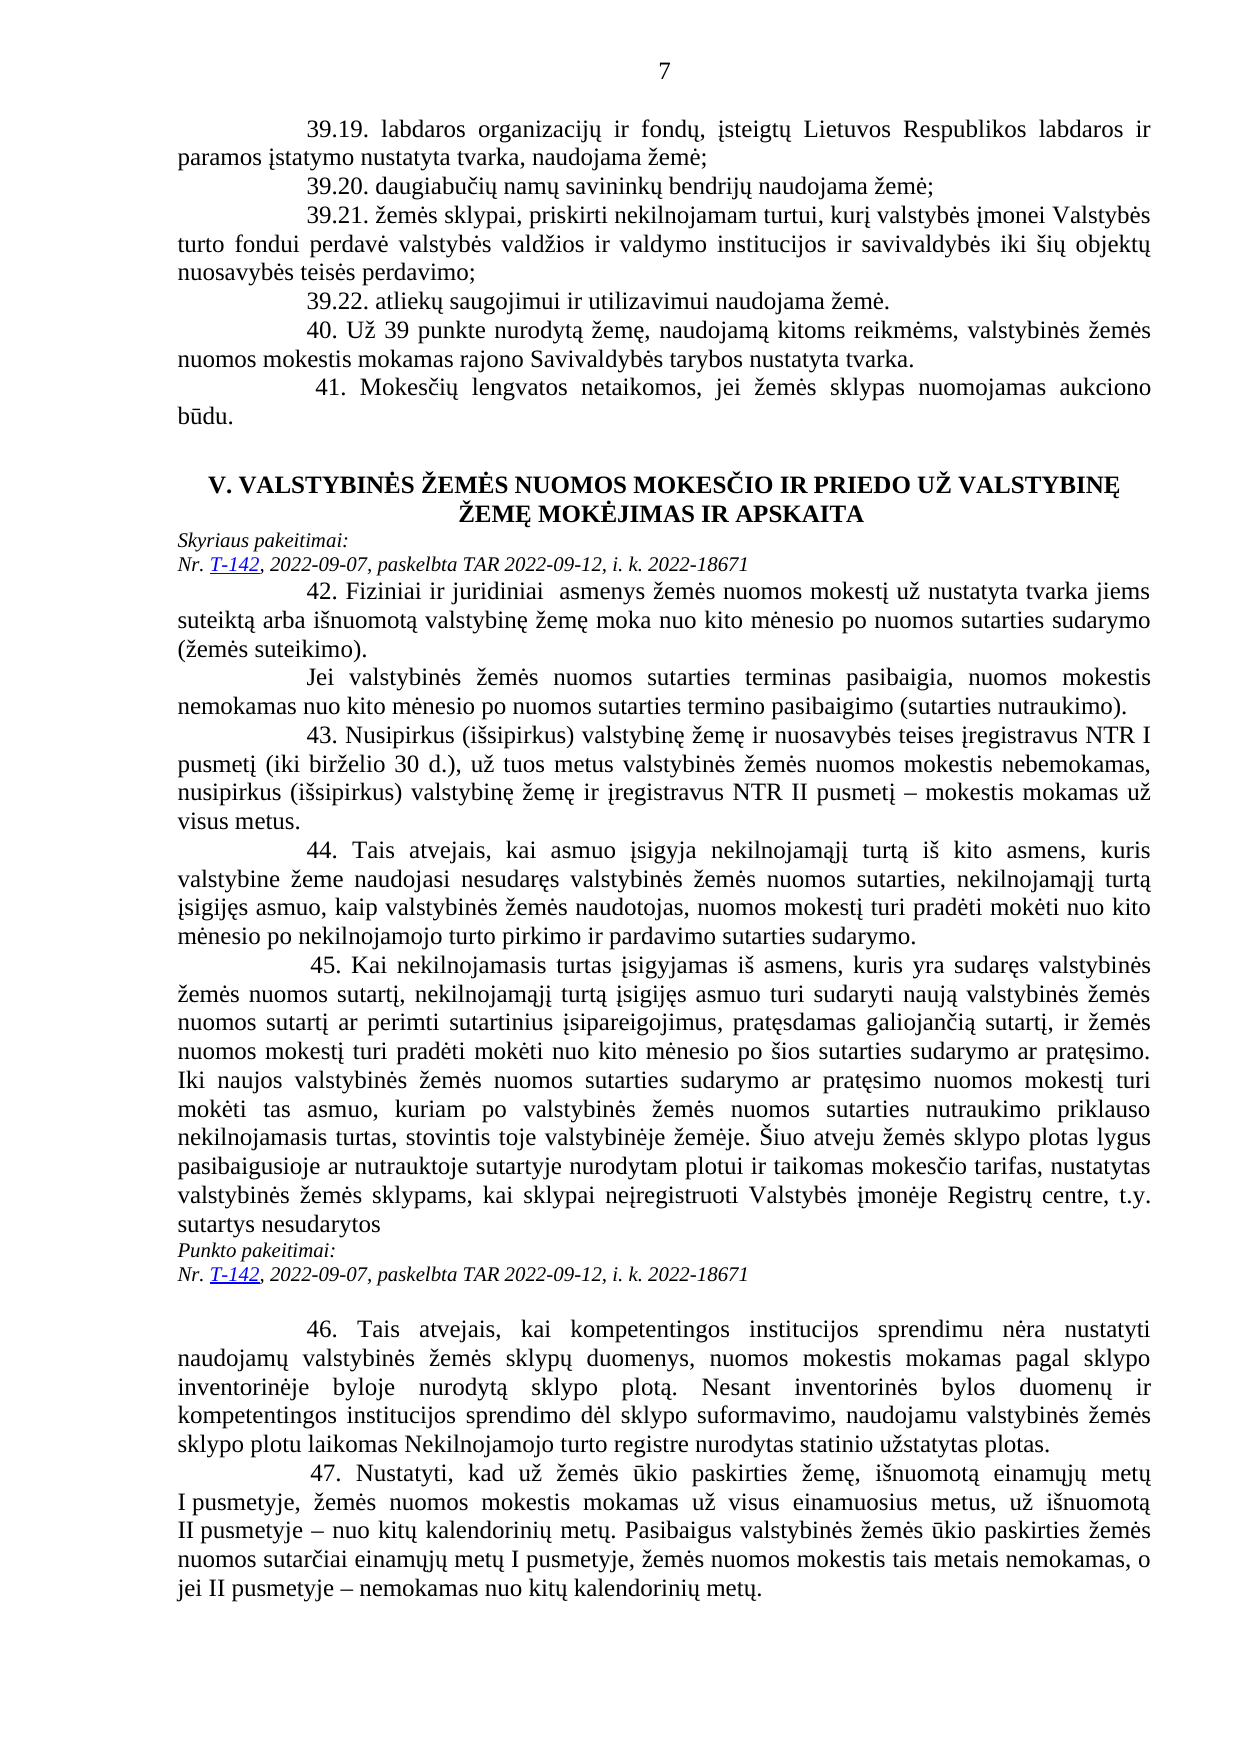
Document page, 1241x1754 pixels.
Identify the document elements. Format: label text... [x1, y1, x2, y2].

text Jei valstybinės žemės nuomos sutarties terminas pasibaigia, nuomos mokestis nemokamas nuo kito mėnesio po nuomos sutarties termino pasibaigimo (sutarties nutraukimo). [177, 662, 1152, 720]
text 40. Už 39 punkte nurodytą žemę, naudojamą kitoms reikmėms, valstybinės žemės nuomos mokestis mokamas rajono Savivaldybės tarybos nustatyta tvarka. [177, 315, 1152, 372]
text 46. Tais atvejais, kai kompetentingos institucijos sprendimu nėra nustatyti naudojamų valstybinės žemės sklypų duomenys, nuomos mokestis mokamas pagal sklypo inventorinėje byloje nurodytą sklypo plotą. Nesant inventorinės bylos duomenų ir kompetentingos institucijos sprendimo dėl sklypo suformavimo, naudojamu valstybinės žemės sklypo plotu laikomas Nekilnojamojo turto registre nurodytas statinio užstatytas plotas. [177, 1314, 1152, 1458]
text Nr. T-142, 2022-09-07, paskelbta TAR 2022-09-12, i. k. 2022-18671 [177, 1262, 1152, 1286]
text 41. Mokesčių lengvatos netaikomos, jei žemės sklypas nuomojamas aukciono būdu. [177, 372, 1152, 430]
text 43. Nusipirkus (išsipirkus) valstybinę žemę ir nuosavybės teises įregistravus NTR I pusmetį (iki birželio 30 d.), už tuos metus valstybinės žemės nuomos mokestis nebemokamas, nusipirkus (išsipirkus) valstybinę žemę ir įregistravus NTR II pusmetį – mokestis mokamas už visus metus. [177, 720, 1152, 835]
text V. VALSTYBINĖS ŽEMĖS NUOMOS MOKESČIO IR PRIEDO UŽ VALSTYBINĘ ŽEMĘ MOKĖJIMAS IR APSKAITA [177, 471, 1152, 528]
text Nr. T-142, 2022-09-07, paskelbta TAR 2022-09-12, i. k. 2022-18671 [177, 552, 1152, 576]
text 39.21. žemės sklypai, priskirti nekilnojamam turtui, kurį valstybės įmonei Valstybės turto fondui perdavė valstybės valdžios ir valdymo institucijos ir savivaldybės iki šių objektų nuosavybės teisės perdavimo; [177, 200, 1152, 286]
text 47. Nustatyti, kad už žemės ūkio paskirties žemę, išnuomotą einamųjų metų I pusmetyje, žemės nuomos mokestis mokamas už visus einamuosius metus, už išnuomotą II pusmetyje – nuo kitų kalendorinių metų. Pasibaigus valstybinės žemės ūkio paskirties žemės nuomos sutarčiai einamųjų metų I pusmetyje, žemės nuomos mokestis tais metais nemokamas, o jei II pusmetyje – nemokamas nuo kitų kalendorinių metų. [177, 1458, 1152, 1602]
text 39.22. atliekų saugojimui ir utilizavimui naudojama žemė. [177, 286, 1152, 315]
text 44. Tais atvejais, kai asmuo įsigyja nekilnojamąjį turtą iš kito asmens, kuris valstybine žeme naudojasi nesudaręs valstybinės žemės nuomos sutarties, nekilnojamąjį turtą įsigijęs asmuo, kaip valstybinės žemės naudotojas, nuomos mokestį turi pradėti mokėti nuo kito mėnesio po nekilnojamojo turto pirkimo ir pardavimo sutarties sudarymo. [177, 835, 1152, 950]
text 42. Fiziniai ir juridiniai asmenys žemės nuomos mokestį už nustatyta tvarka jiems suteiktą arba išnuomotą valstybinę žemę moka nuo kito mėnesio po nuomos sutarties sudarymo (žemės suteikimo). [177, 576, 1152, 662]
text 45. Kai nekilnojamasis turtas įsigyjamas iš asmens, kuris yra sudaręs valstybinės žemės nuomos sutartį, nekilnojamąjį turtą įsigijęs asmuo turi sudaryti naują valstybinės žemės nuomos sutartį ar perimti sutartinius įsipareigojimus, pratęsdamas galiojančią sutartį, ir žemės nuomos mokestį turi pradėti mokėti nuo kito mėnesio po šios sutarties sudarymo ar pratęsimo. Iki naujos valstybinės žemės nuomos sutarties sudarymo ar pratęsimo nuomos mokestį turi mokėti tas asmuo, kuriam po valstybinės žemės nuomos sutarties nutraukimo priklauso nekilnojamasis turtas, stovintis toje valstybinėje žemėje. Šiuo atveju žemės sklypo plotas lygus pasibaigusioje ar nutrauktoje sutartyje nurodytam plotui ir taikomas mokesčio tarifas, nustatytas valstybinės žemės sklypams, kai sklypai neįregistruoti Valstybės įmonėje Registrų centre, t.y. sutartys nesudarytos [177, 950, 1152, 1237]
text 39.20. daugiabučių namų savininkų bendrijų naudojama žemė; [177, 171, 1152, 200]
text Punkto pakeitimai: [177, 1237, 1152, 1262]
text Skyriaus pakeitimai: [177, 528, 1152, 552]
text 39.19. labdaros organizacijų ir fondų, įsteigtų Lietuvos Respublikos labdaros ir paramos įstatymo nustatyta tvarka, naudojama žemė; [177, 114, 1152, 171]
